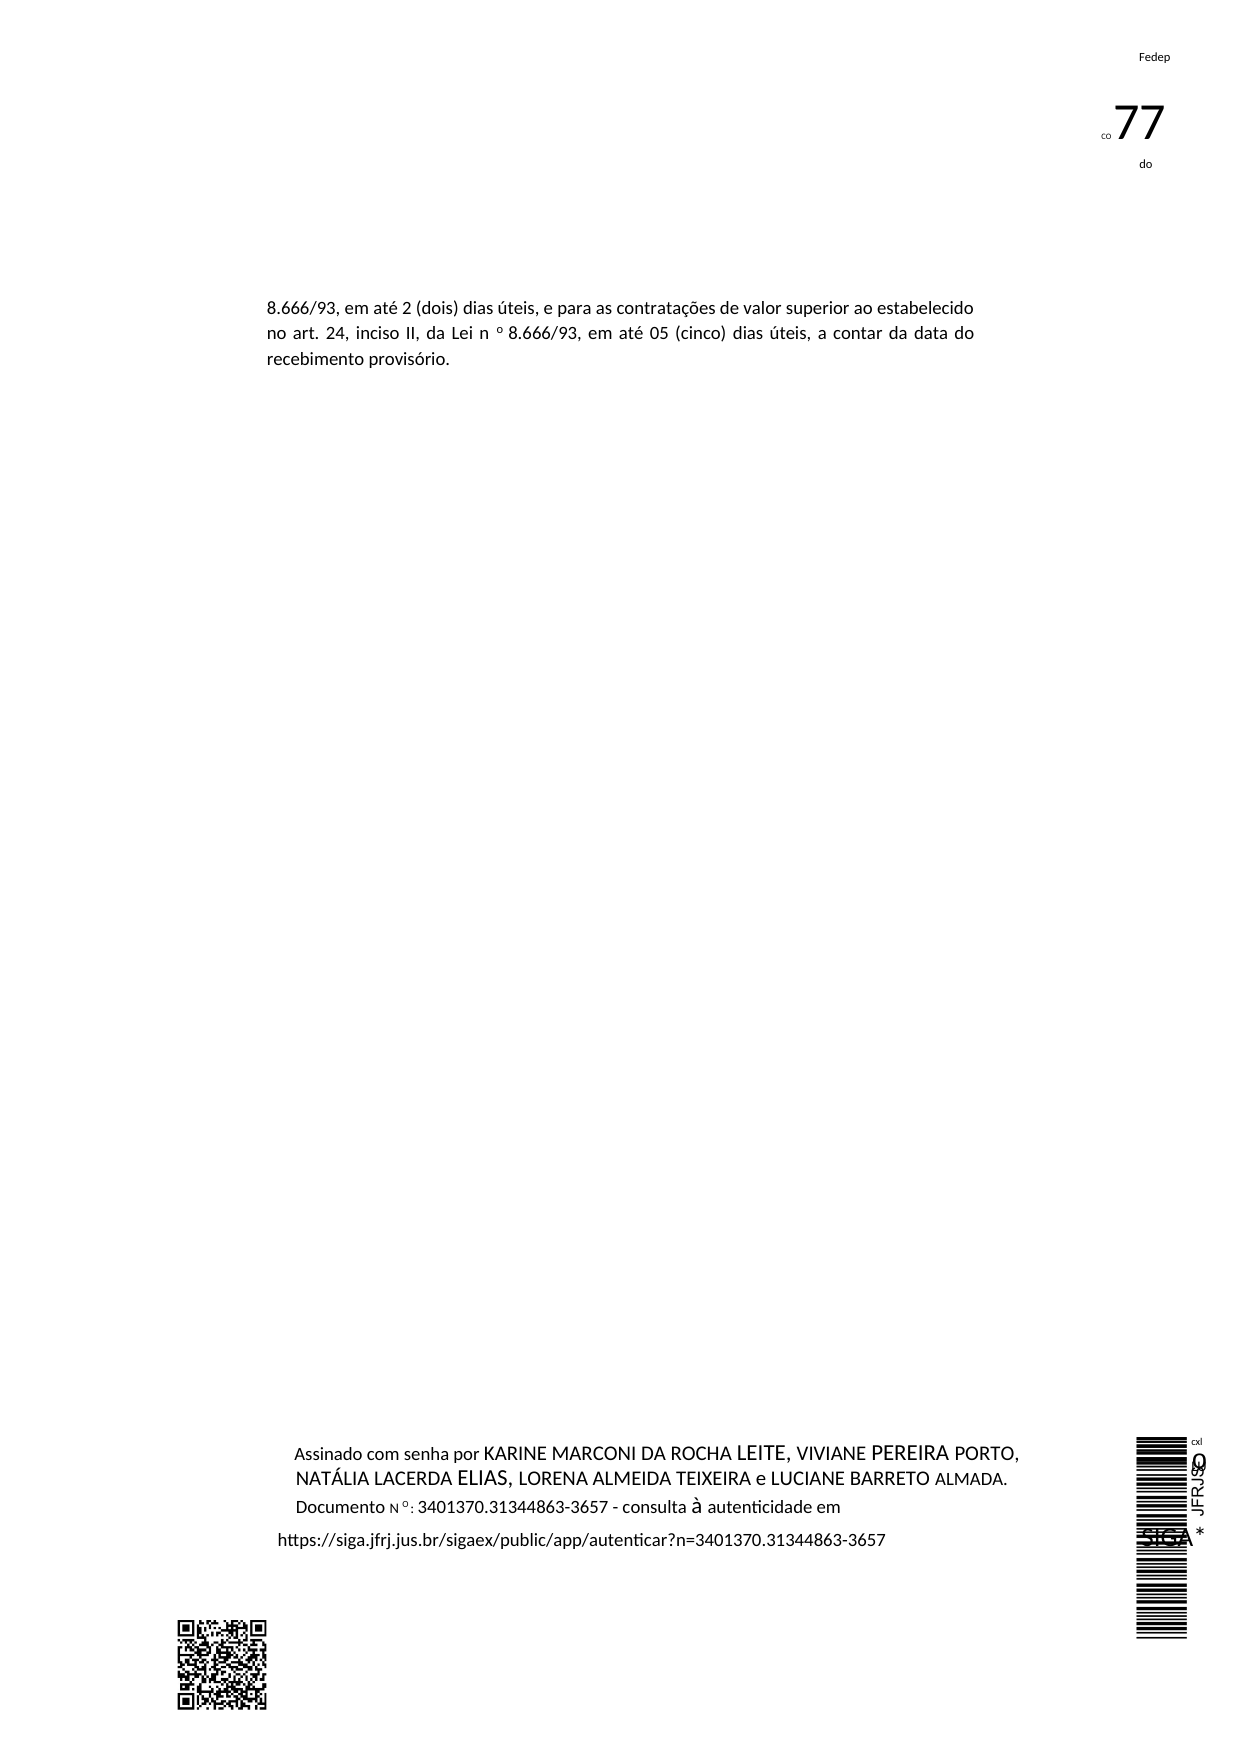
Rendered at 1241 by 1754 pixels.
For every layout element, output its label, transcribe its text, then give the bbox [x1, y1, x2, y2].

list 8.666/93, em até 2 (dois) dias úteis, e para as contratações de valor superior ao estabelecido no art. 24, inciso II, da Lei n o 8.666/93, em até 05 (cinco) dias úteis, a contar da data do recebimento provisório. [236, 296, 976, 370]
